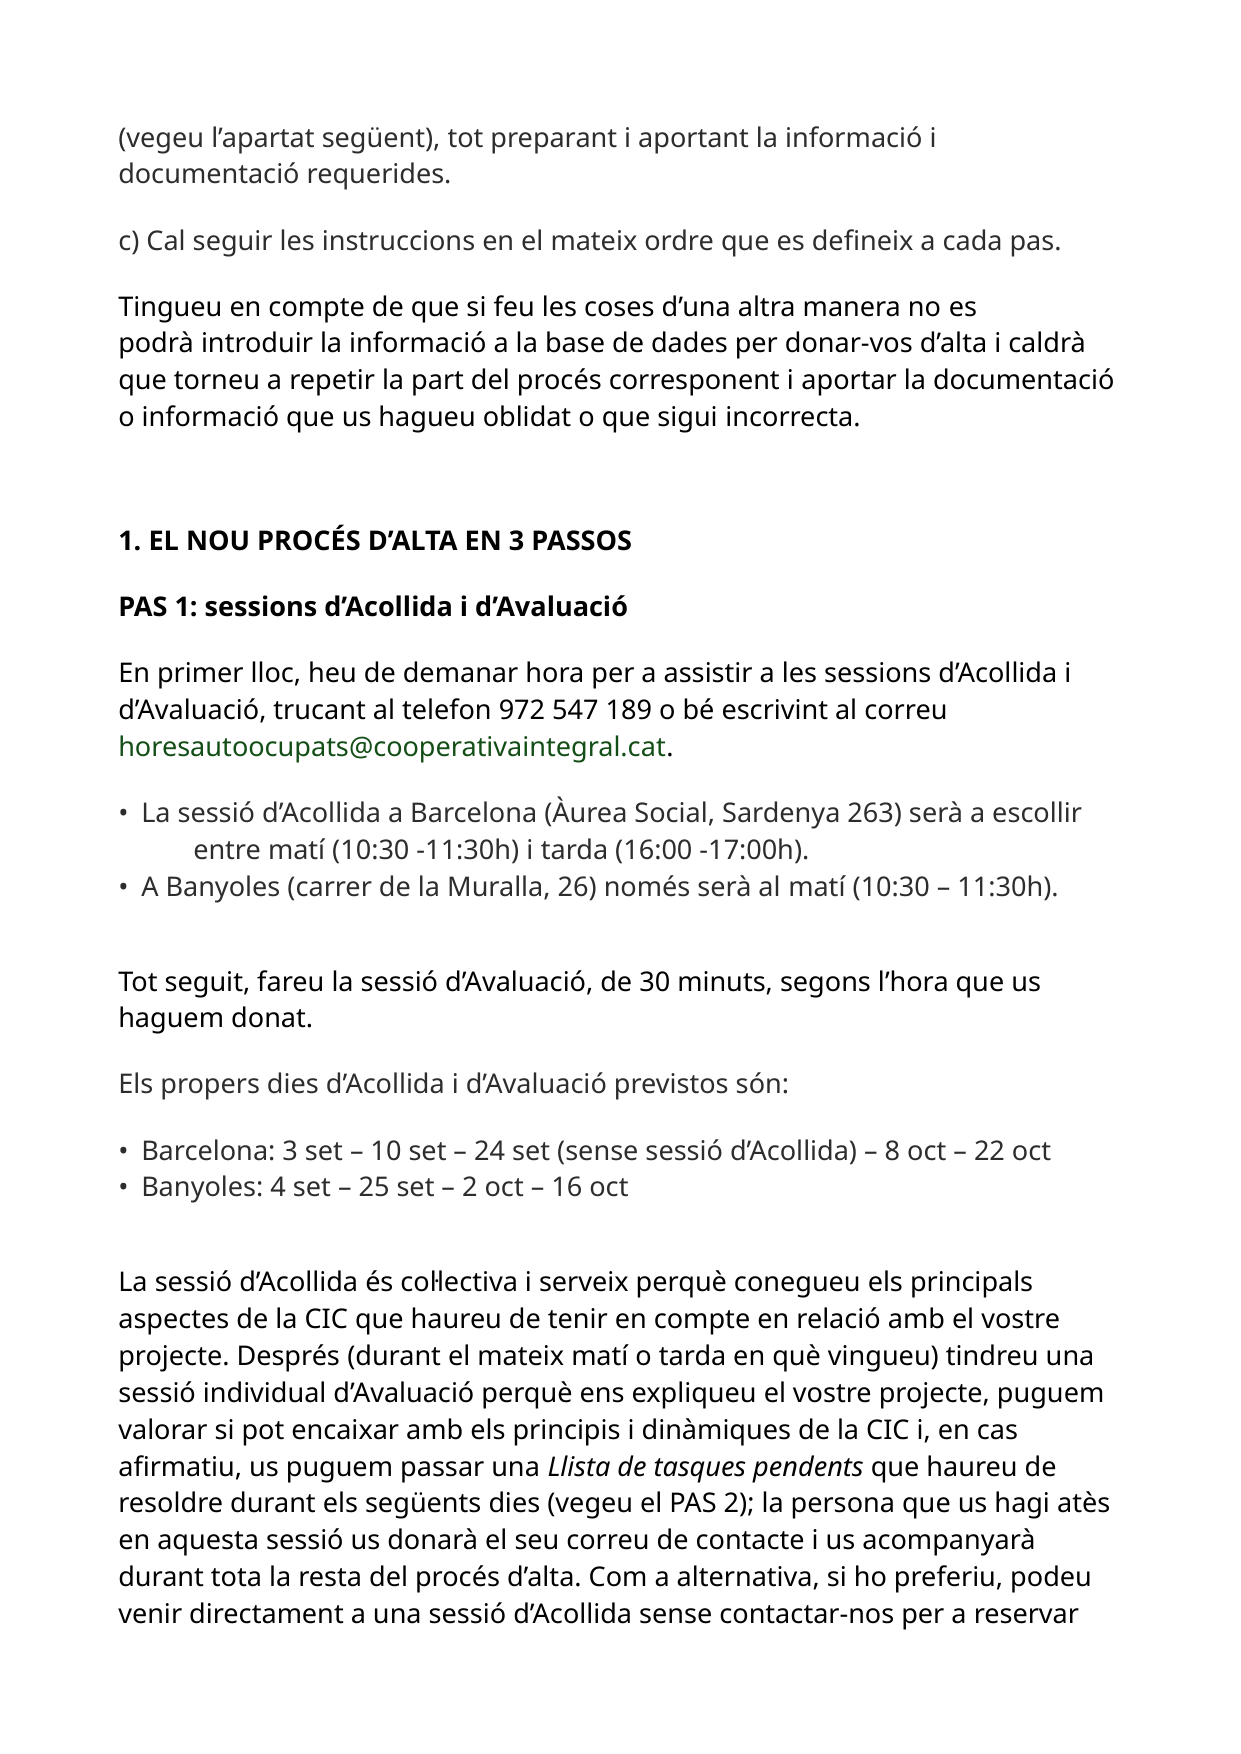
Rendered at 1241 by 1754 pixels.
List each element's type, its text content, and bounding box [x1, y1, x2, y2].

text 1. EL NOU PROCÉS D’ALTA EN 3 PASSOS [118, 522, 1122, 558]
text PAS 1: sessions d’Acollida i d’Avaluació [118, 588, 1122, 624]
text Tingueu en compte de que si feu les coses d’una altra manera no es podrà introduir la informació a la base de dades per donar-vos d’alta i caldrà que torneu a repetir la part del procés corresponent i aportar la documentació o informació que us hagueu oblidat o que sigui incorrecta. [118, 287, 1122, 434]
list La sessió d’Acollida a Barcelona (Àurea Social, Sardenya 263) serà a escollir entre matí (10:30 -11:30h) i tarda (16:00 -17:00h). [118, 793, 1122, 867]
list Banyoles: 4 set – 25 set – 2 oct – 16 oct [118, 1168, 1122, 1205]
text Tot seguit, fareu la sessió d’Avaluació, de 30 minuts, segons l’hora que us haguem donat. [118, 962, 1122, 1036]
text c) Cal seguir les instruccions en el mateix ordre que es defineix a cada pas. [118, 221, 1122, 258]
text Els propers dies d’Acollida i d’Avaluació previstos són: [118, 1065, 1122, 1102]
text La sessió d’Acollida és col·lectiva i serveix perquè conegueu els principals aspectes de la CIC que haureu de tenir en compte en relació amb el vostre projecte. Després (durant el mateix matí o tarda en què vingueu) tindreu una sessió individual d’Avaluació perquè ens expliqueu el vostre projecte, puguem valorar si pot encaixar amb els principis i dinàmiques de la CIC i, en cas afirmatiu, us puguem passar una Llista de tasques pendents que haureu de resoldre durant els següents dies (vegeu el PAS 2); la persona que us hagi atès en aquesta sessió us donarà el seu correu de contacte i us acompanyarà durant tota la resta del procés d’alta. Com a alternativa, si ho preferiu, podeu venir directament a una sessió d’Acollida sense contactar-nos per a reservar [118, 1263, 1122, 1631]
list A Banyoles (carrer de la Muralla, 26) només serà al matí (10:30 – 11:30h). [118, 867, 1122, 904]
text En primer lloc, heu de demanar hora per a assistir a les sessions d’Acollida i d’Avaluació, trucant al telefon 972 547 189 o bé escrivint al correu horesautoocupats@cooperativaintegral.cat. [118, 654, 1122, 764]
text (vegeu l’apartat següent), tot preparant i aportant la informació i documentació requerides. [118, 118, 1122, 192]
list Barcelona: 3 set – 10 set – 24 set (sense sessió d’Acollida) – 8 oct – 22 oct [118, 1131, 1122, 1168]
